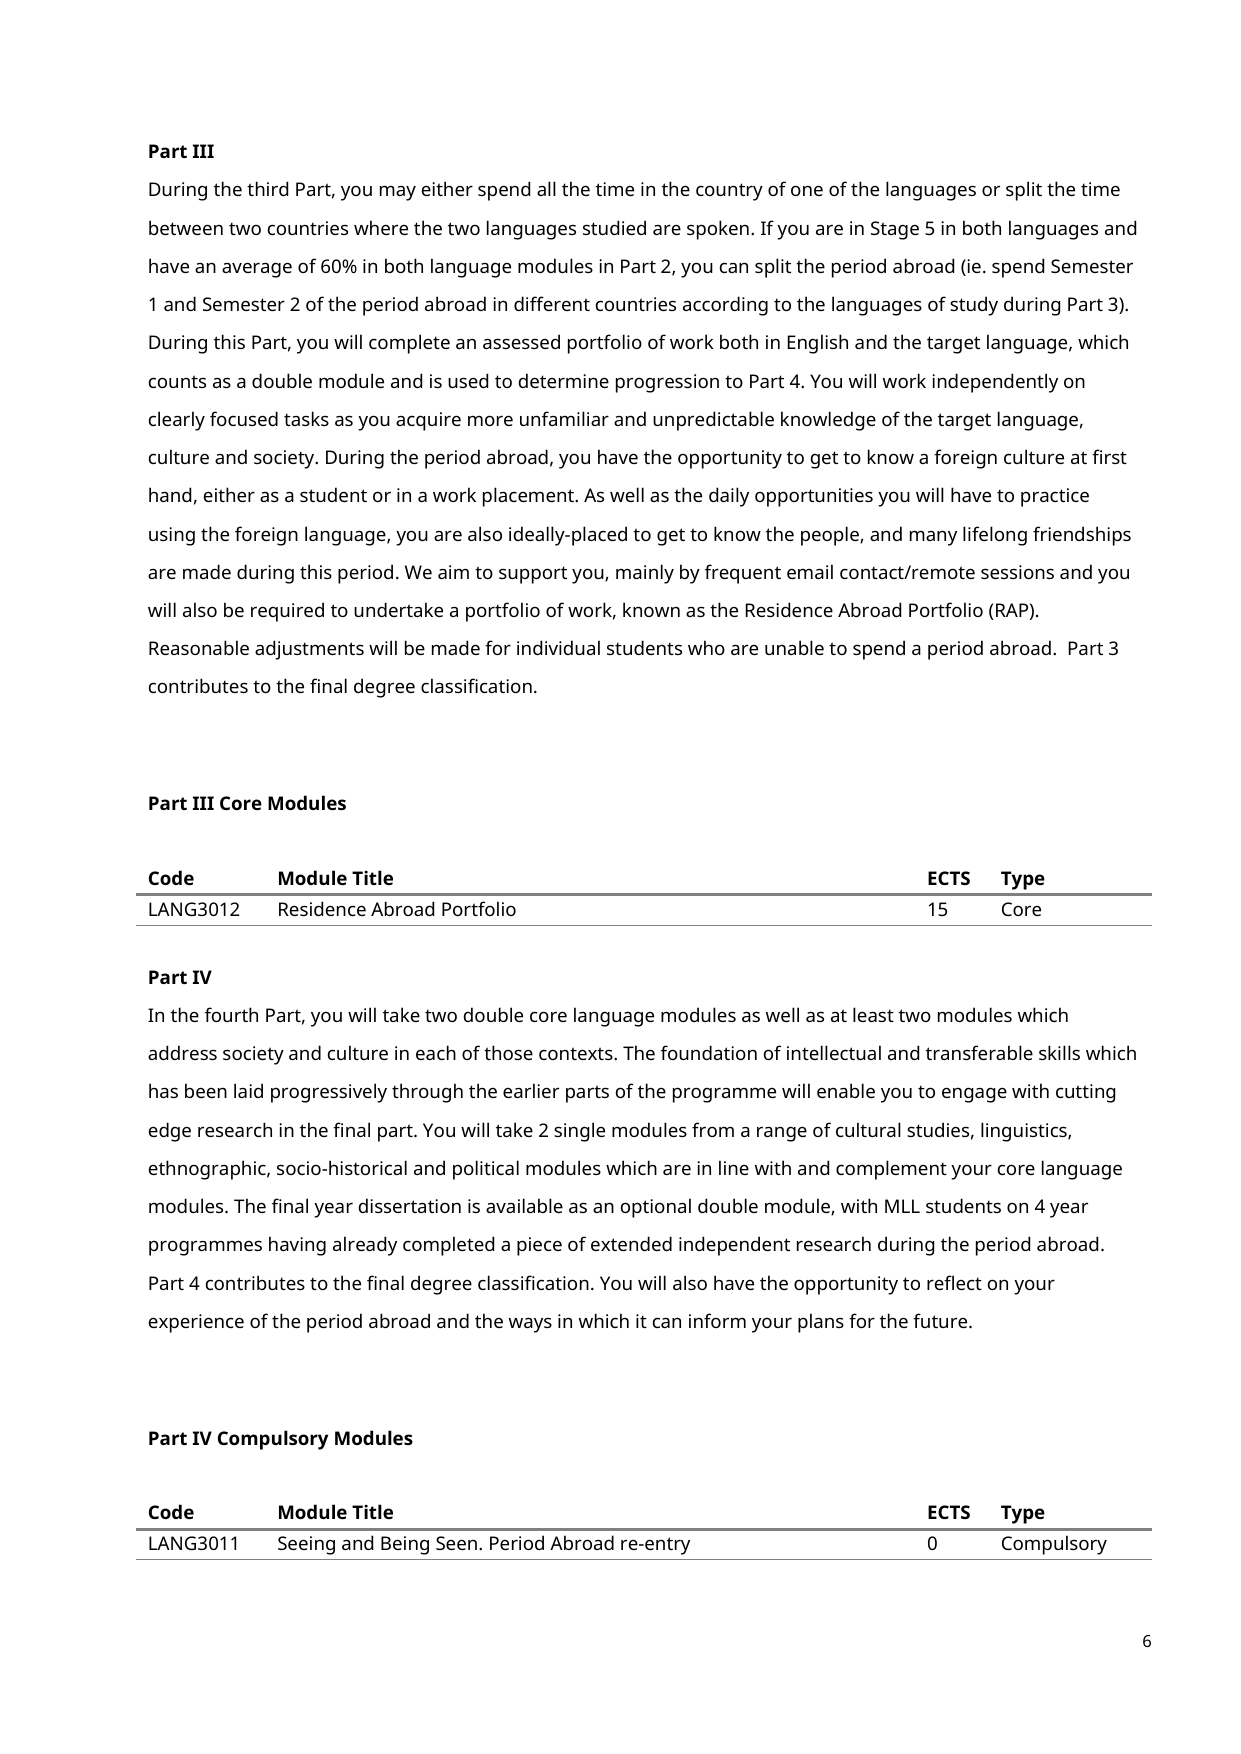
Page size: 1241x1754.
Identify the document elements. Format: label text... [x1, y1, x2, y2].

table_cell Residence Abroad Portfolio [266, 896, 916, 925]
table_cell ECTS [916, 1499, 989, 1528]
table_cell Module Title [266, 865, 916, 893]
table_cell Core [989, 896, 1152, 925]
table_cell 0 [916, 1531, 989, 1559]
table_cell Part III Core Modules [136, 753, 1152, 865]
table_cell Module Title [266, 1499, 916, 1528]
table_cell Part IV Compulsory Modules [136, 1387, 1152, 1499]
table_cell Code [136, 1499, 266, 1528]
table_cell ECTS [916, 865, 989, 893]
table_cell LANG3011 [136, 1531, 266, 1559]
table_cell Type [989, 865, 1152, 893]
table_cell Part III During the third Part, you may either spend all the time in the country of one of the languages or split the time between two countries where the two languages studied are spoken. If you are in Stage 5 in both languages and have an average of 60% in both language modules in Part 2, you can split the period abroad (ie. spend Semester 1 and Semester 2 of the period abroad in different countries according to the languages of study during Part 3). During this Part, you will complete an assessed portfolio of work both in English and the target language, which counts as a double module and is used to determine progression to Part 4. You will work independently on clearly focused tasks as you acquire more unfamiliar and unpredictable knowledge of the target language, culture and society. During the period abroad, you have the opportunity to get to know a foreign culture at first hand, either as a student or in a work placement. As well as the daily opportunities you will have to practice using the foreign language, you are also ideally-placed to get to know the people, and many lifelong friendships are made during this period. We aim to support you, mainly by frequent email contact/remote sessions and you will also be required to undertake a portfolio of work, known as the Residence Abroad Portfolio (RAP). Reasonable adjustments will be made for individual students who are unable to spend a period abroad. Part 3 contributes to the final degree classification. [136, 99, 1152, 752]
table_cell Code [136, 865, 266, 893]
table_cell Part IV In the fourth Part, you will take two double core language modules as well as at least two modules which address society and culture in each of those contexts. The foundation of intellectual and transferable skills which has been laid progressively through the earlier parts of the programme will enable you to engage with cutting edge research in the final part. You will take 2 single modules from a range of cultural studies, linguistics, ethnographic, socio-historical and political modules which are in line with and complement your core language modules. The final year dissertation is available as an optional double module, with MLL students on 4 year programmes having already completed a piece of extended independent research during the period abroad. Part 4 contributes to the final degree classification. You will also have the opportunity to reflect on your experience of the period abroad and the ways in which it can inform your plans for the future. [136, 926, 1152, 1387]
table_cell Seeing and Being Seen. Period Abroad re-entry [266, 1531, 916, 1559]
table_cell LANG3012 [136, 896, 266, 925]
table_cell Compulsory [989, 1531, 1152, 1559]
table_cell 15 [916, 896, 989, 925]
table_cell Type [989, 1499, 1152, 1528]
table_cell [136, 1560, 1152, 1596]
